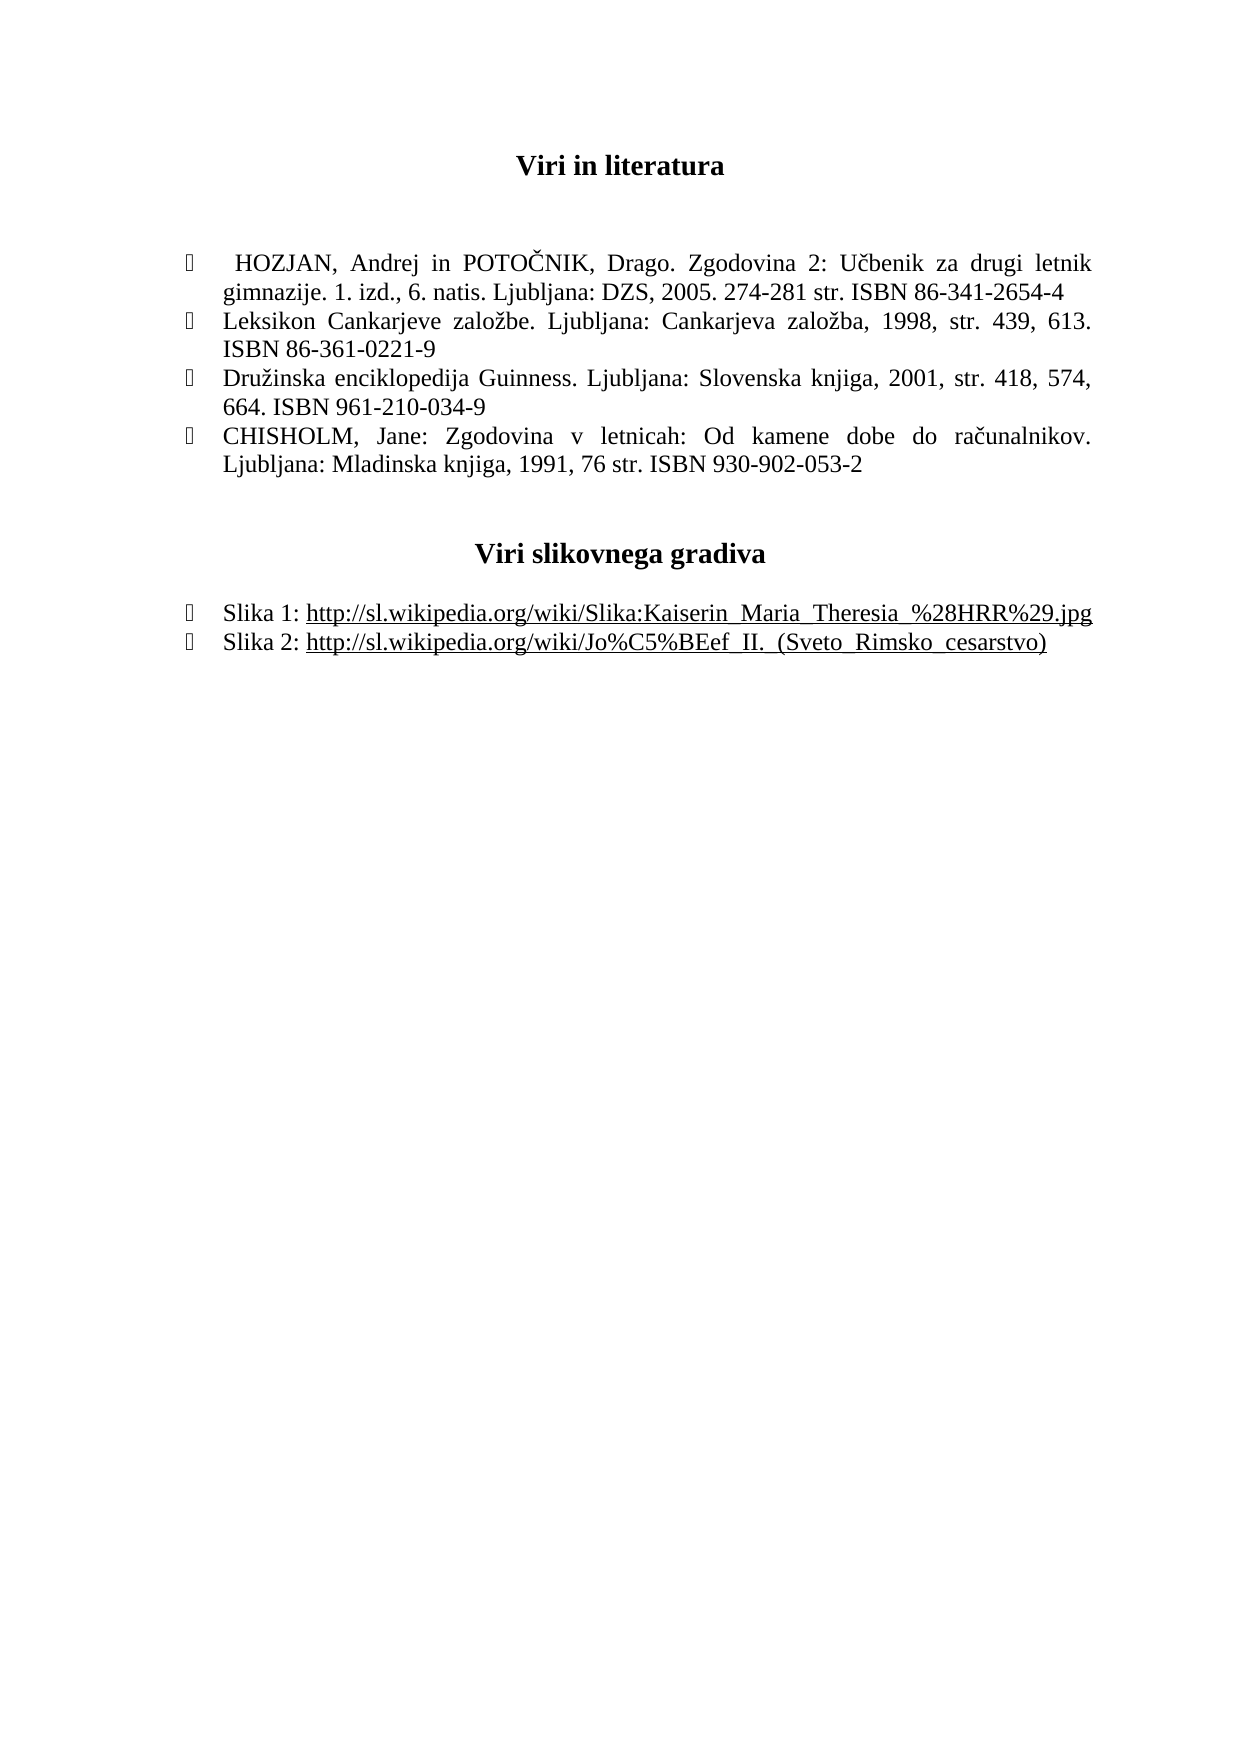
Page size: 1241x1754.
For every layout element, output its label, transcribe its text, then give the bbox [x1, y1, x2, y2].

list CHISHOLM, Jane: Zgodovina v letnicah: Od kamene dobe do računalnikov. Ljubljana: Mladinska knjiga, 1991, 76 str. ISBN 930-902-053-2 [185, 421, 1093, 478]
text Viri in literatura [148, 148, 1093, 181]
list HOZJAN, Andrej in POTOČNIK, Drago. Zgodovina 2: Učbenik za drugi letnik gimnazije. 1. izd., 6. natis. Ljubljana: DZS, 2005. 274-281 str. ISBN 86-341-2654-4 [185, 248, 1093, 306]
list Leksikon Cankarjeve založbe. Ljubljana: Cankarjeva založba, 1998, str. 439, 613. ISBN 86-361-0221-9 [185, 306, 1093, 363]
list Družinska enciklopedija Guinness. Ljubljana: Slovenska knjiga, 2001, str. 418, 574, 664. ISBN 961-210-034-9 [185, 363, 1093, 421]
list Slika 2: http://sl.wikipedia.org/wiki/Jo%C5%BEef_II._(Sveto_Rimsko_cesarstvo) [185, 627, 1093, 656]
list Slika 1: http://sl.wikipedia.org/wiki/Slika:Kaiserin_Maria_Theresia_%28HRR%29.jpg [185, 598, 1093, 627]
text Viri slikovnega gradiva [148, 536, 1093, 569]
